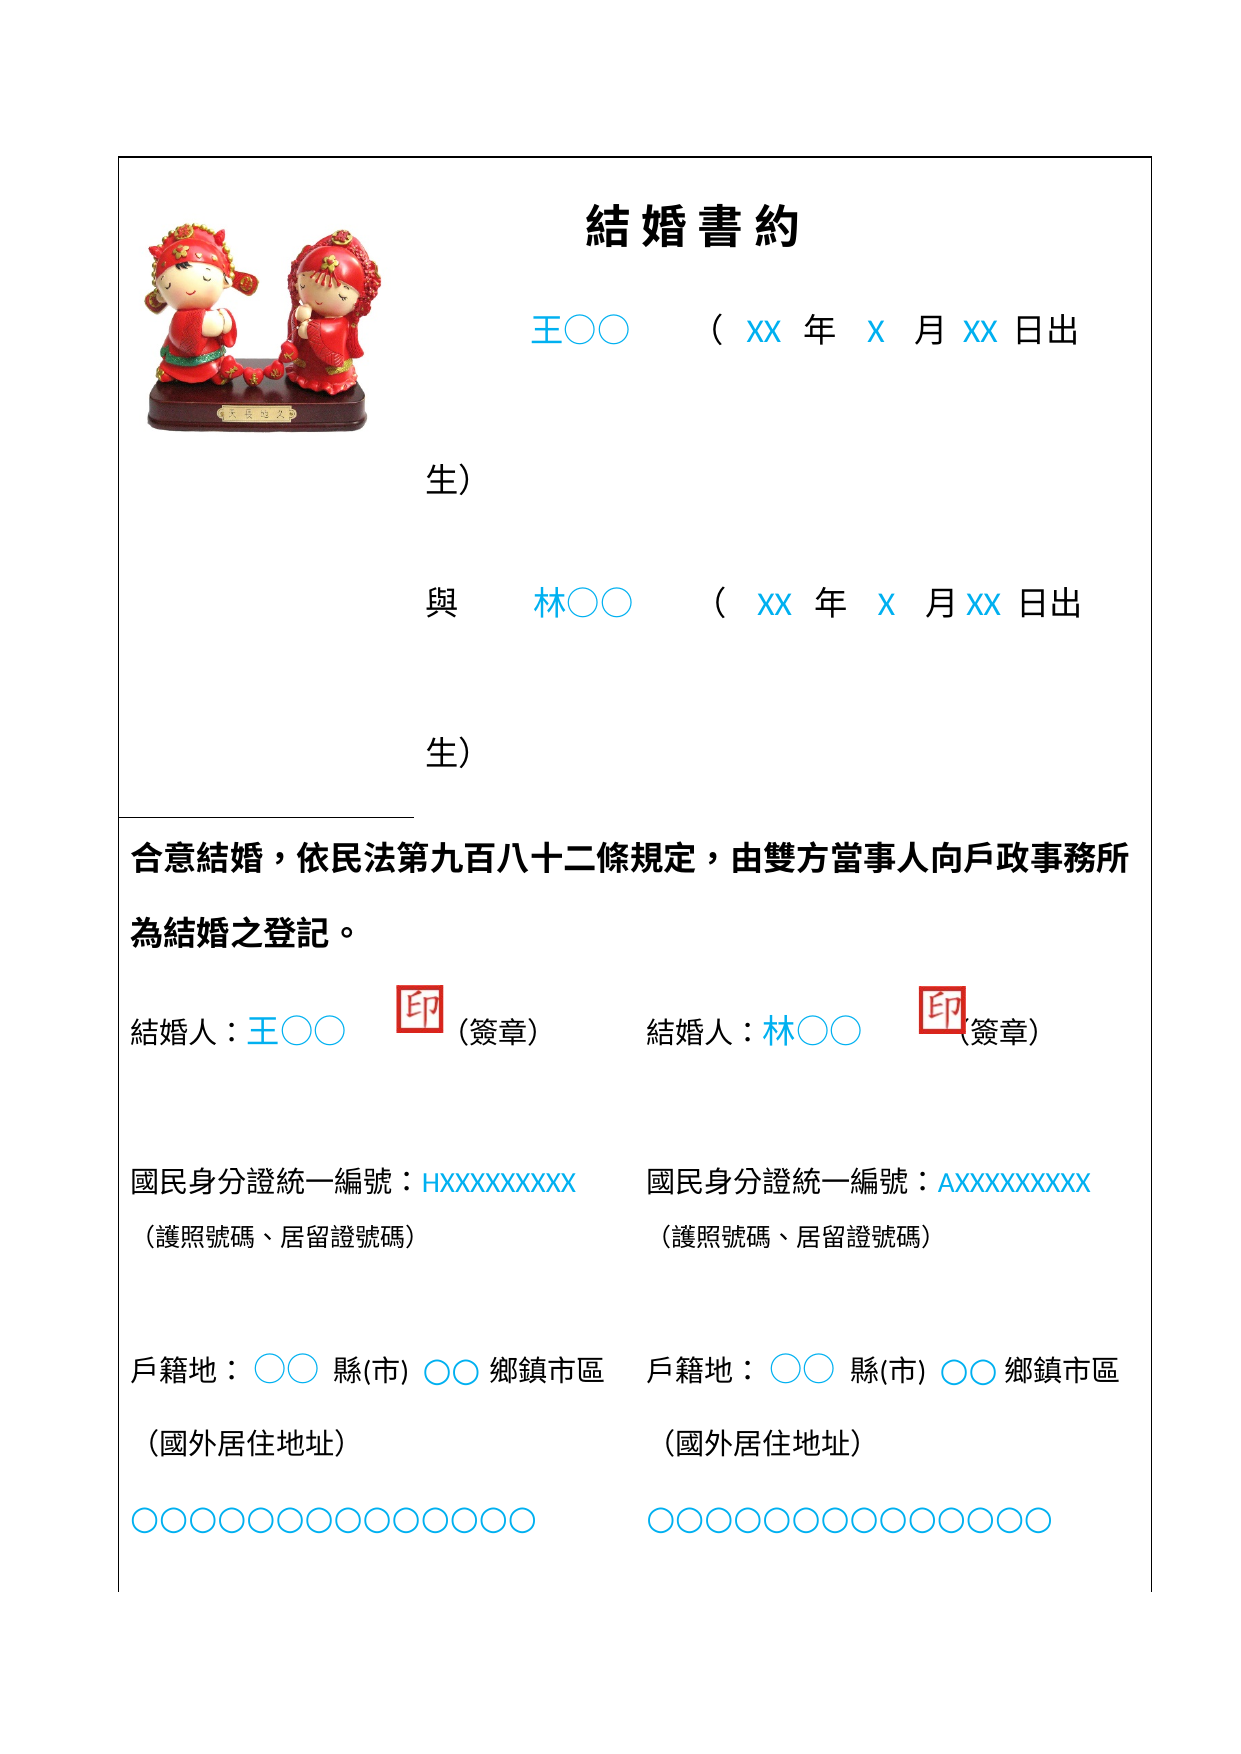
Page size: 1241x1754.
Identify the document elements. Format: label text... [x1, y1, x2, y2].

table_header [119, 158, 413, 817]
table_cell 合意結婚，依民法第九百八十二條規定，由雙方當事人向戶政事務所為結婚之登記。 [119, 817, 1151, 992]
table_cell 結婚人：王○○ （簽章） 國民身分證統一編號：HXXXXXXXXX （護照號碼、居留證號碼） 戶籍地： ○○ 縣(市) ○○ 鄉鎮市區 （國外居住地址） ○○○○○○○○○○○○○○ [119, 992, 635, 1592]
table_header 結 婚 書 約 [414, 158, 1151, 289]
table_cell 結婚人：林○○ （簽章） 國民身分證統一編號：AXXXXXXXXX （護照號碼、居留證號碼） 戶籍地： ○○ 縣(市) ○○ 鄉鎮市區 （國外居住地址） ○○○○○○○○○○○○○○ [635, 992, 1151, 1592]
picture [396, 985, 444, 1033]
picture [128, 158, 393, 440]
picture [918, 986, 966, 1034]
table_cell 王○○ （ XX 年 X 月 XX 日出生） 與 林○○ （ XX 年 X 月 XX 日出生） [414, 289, 1151, 817]
